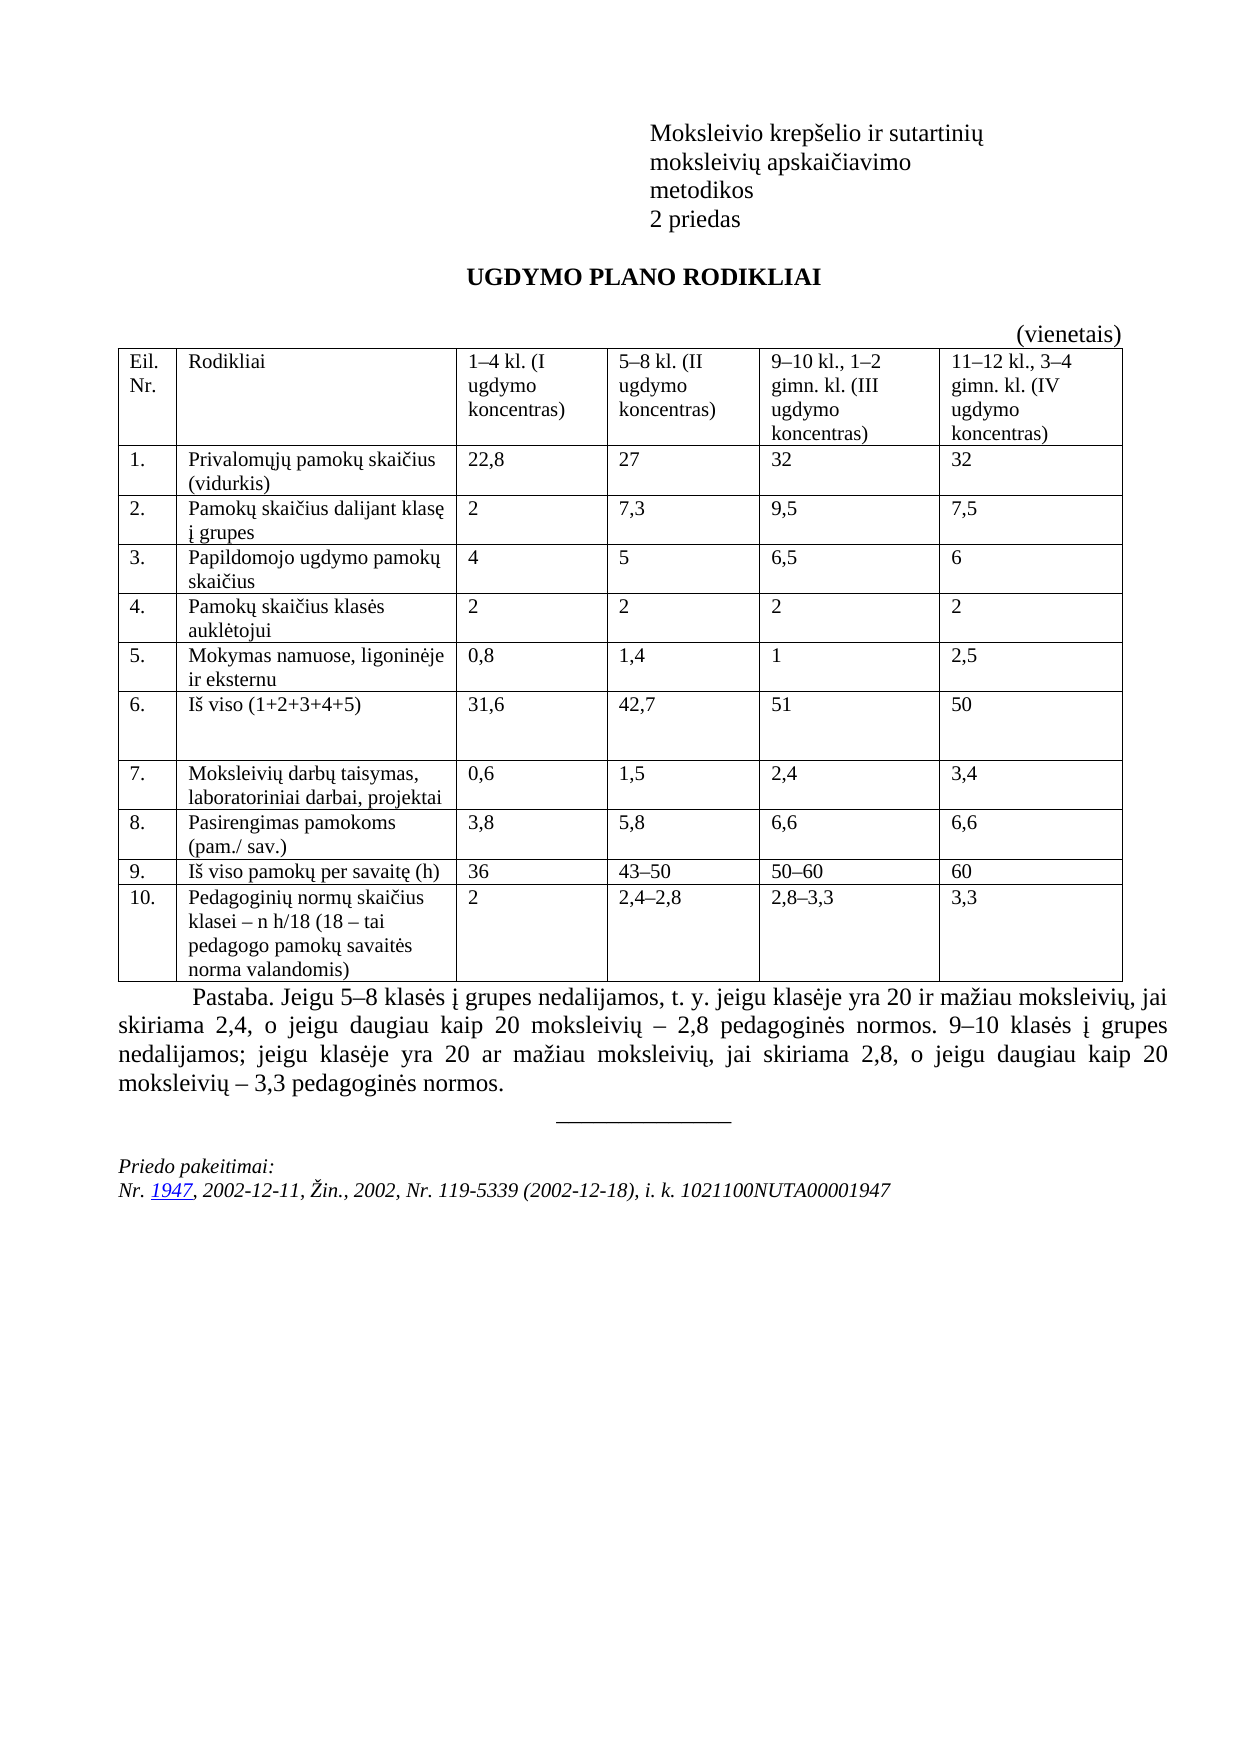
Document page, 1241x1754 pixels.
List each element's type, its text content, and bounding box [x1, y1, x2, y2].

table_cell Pamokų skaičius klasės auklėtojui [177, 594, 456, 642]
table_cell 6. [119, 692, 176, 760]
table_cell 0,8 [457, 643, 607, 691]
table_header Rodikliai [177, 349, 456, 445]
table_cell 7. [119, 761, 176, 809]
text Moksleivio krepšelio ir sutartinių [118, 118, 1169, 147]
table_cell Iš viso (1+2+3+4+5) [177, 692, 456, 760]
table_cell 2 [608, 594, 759, 642]
table_cell 3,3 [940, 885, 1122, 981]
table_cell 2 [457, 594, 607, 642]
table_cell 9,5 [760, 496, 939, 544]
table_cell 22,8 [457, 446, 607, 494]
text moksleivių apskaičiavimo [118, 147, 1169, 176]
table_cell 2 [457, 496, 607, 544]
table_cell 3. [119, 545, 176, 593]
table_header 1–4 kl. (I ugdymo koncentras) [457, 349, 607, 445]
table_cell 42,7 [608, 692, 759, 760]
table_cell Privalomųjų pamokų skaičius (vidurkis) [177, 446, 456, 494]
table_cell 9. [119, 860, 176, 883]
table_cell 7,3 [608, 496, 759, 544]
table_header Eil. Nr. [119, 349, 176, 445]
table_cell 6,6 [940, 810, 1122, 858]
table_cell 3,8 [457, 810, 607, 858]
table_header 5–8 kl. (II ugdymo koncentras) [608, 349, 759, 445]
table_cell 8. [119, 810, 176, 858]
table_cell 2,5 [940, 643, 1122, 691]
table_cell 2 [760, 594, 939, 642]
table_cell 6 [940, 545, 1122, 593]
table_cell Pamokų skaičius dalijant klasę į grupes [177, 496, 456, 544]
table_cell 2 [940, 594, 1122, 642]
text metodikos [118, 176, 1169, 204]
table_cell 2,4 [760, 761, 939, 809]
table_cell 10. [119, 885, 176, 981]
table_cell 32 [940, 446, 1122, 494]
table_cell Mokymas namuose, ligoninėje ir eksternu [177, 643, 456, 691]
table_cell 4 [457, 545, 607, 593]
table_cell Pedagoginių normų skaičius klasei – n h/18 (18 – tai pedagogo pamokų savaitės norma valandomis) [177, 885, 456, 981]
table_cell Iš viso pamokų per savaitę (h) [177, 860, 456, 883]
text Nr. 1947, 2002-12-11, Žin., 2002, Nr. 119-5339 (2002-12-18), i. k. 1021100NUTA00001947 [118, 1178, 1169, 1202]
table_cell 5 [608, 545, 759, 593]
table_cell 50 [940, 692, 1122, 760]
table_cell Pasirengimas pamokoms (pam./ sav.) [177, 810, 456, 858]
table_cell 2. [119, 496, 176, 544]
table_cell Papildomojo ugdymo pamokų skaičius [177, 545, 456, 593]
table_cell 31,6 [457, 692, 607, 760]
text Pastaba. Jeigu 5–8 klasės į grupes nedalijamos, t. y. jeigu klasėje yra 20 ir mažiau moksleivių, jai skiriama 2,4, o jeigu daugiau kaip 20 moksleivių – 2,8 pedagoginės normos. 9–10 klasės į grupes nedalijamos; jeigu klasėje yra 20 ar mažiau moksleivių, jai skiriama 2,8, o jeigu daugiau kaip 20 moksleivių – 3,3 pedagoginės normos. [118, 982, 1169, 1097]
table_header 11–12 kl., 3–4 gimn. kl. (IV ugdymo koncentras) [940, 349, 1122, 445]
table_cell 51 [760, 692, 939, 760]
table_cell 36 [457, 860, 607, 883]
table_cell 1,4 [608, 643, 759, 691]
table_cell 27 [608, 446, 759, 494]
table_cell 2 [457, 885, 607, 981]
table_cell 1. [119, 446, 176, 494]
table_cell 60 [940, 860, 1122, 883]
table_cell 50–60 [760, 860, 939, 883]
table_cell 43–50 [608, 860, 759, 883]
text 2 priedas [118, 204, 1169, 233]
table_cell 7,5 [940, 496, 1122, 544]
text UGDYMO PLANO RODIKLIAI [118, 262, 1169, 291]
table_cell 5. [119, 643, 176, 691]
table_cell 4. [119, 594, 176, 642]
table_cell 1,5 [608, 761, 759, 809]
table_cell 3,4 [940, 761, 1122, 809]
table_cell 5,8 [608, 810, 759, 858]
table_cell 2,8–3,3 [760, 885, 939, 981]
table_cell 0,6 [457, 761, 607, 809]
table_cell 6,6 [760, 810, 939, 858]
table_cell 1 [760, 643, 939, 691]
table_cell 32 [760, 446, 939, 494]
text (vienetais) [118, 319, 1169, 348]
text Priedo pakeitimai: [118, 1154, 1169, 1178]
table_cell 2,4–2,8 [608, 885, 759, 981]
table_header 9–10 kl., 1–2 gimn. kl. (III ugdymo koncentras) [760, 349, 939, 445]
text ______________ [118, 1097, 1169, 1126]
table_cell Moksleivių darbų taisymas, laboratoriniai darbai, projektai [177, 761, 456, 809]
table_cell 6,5 [760, 545, 939, 593]
